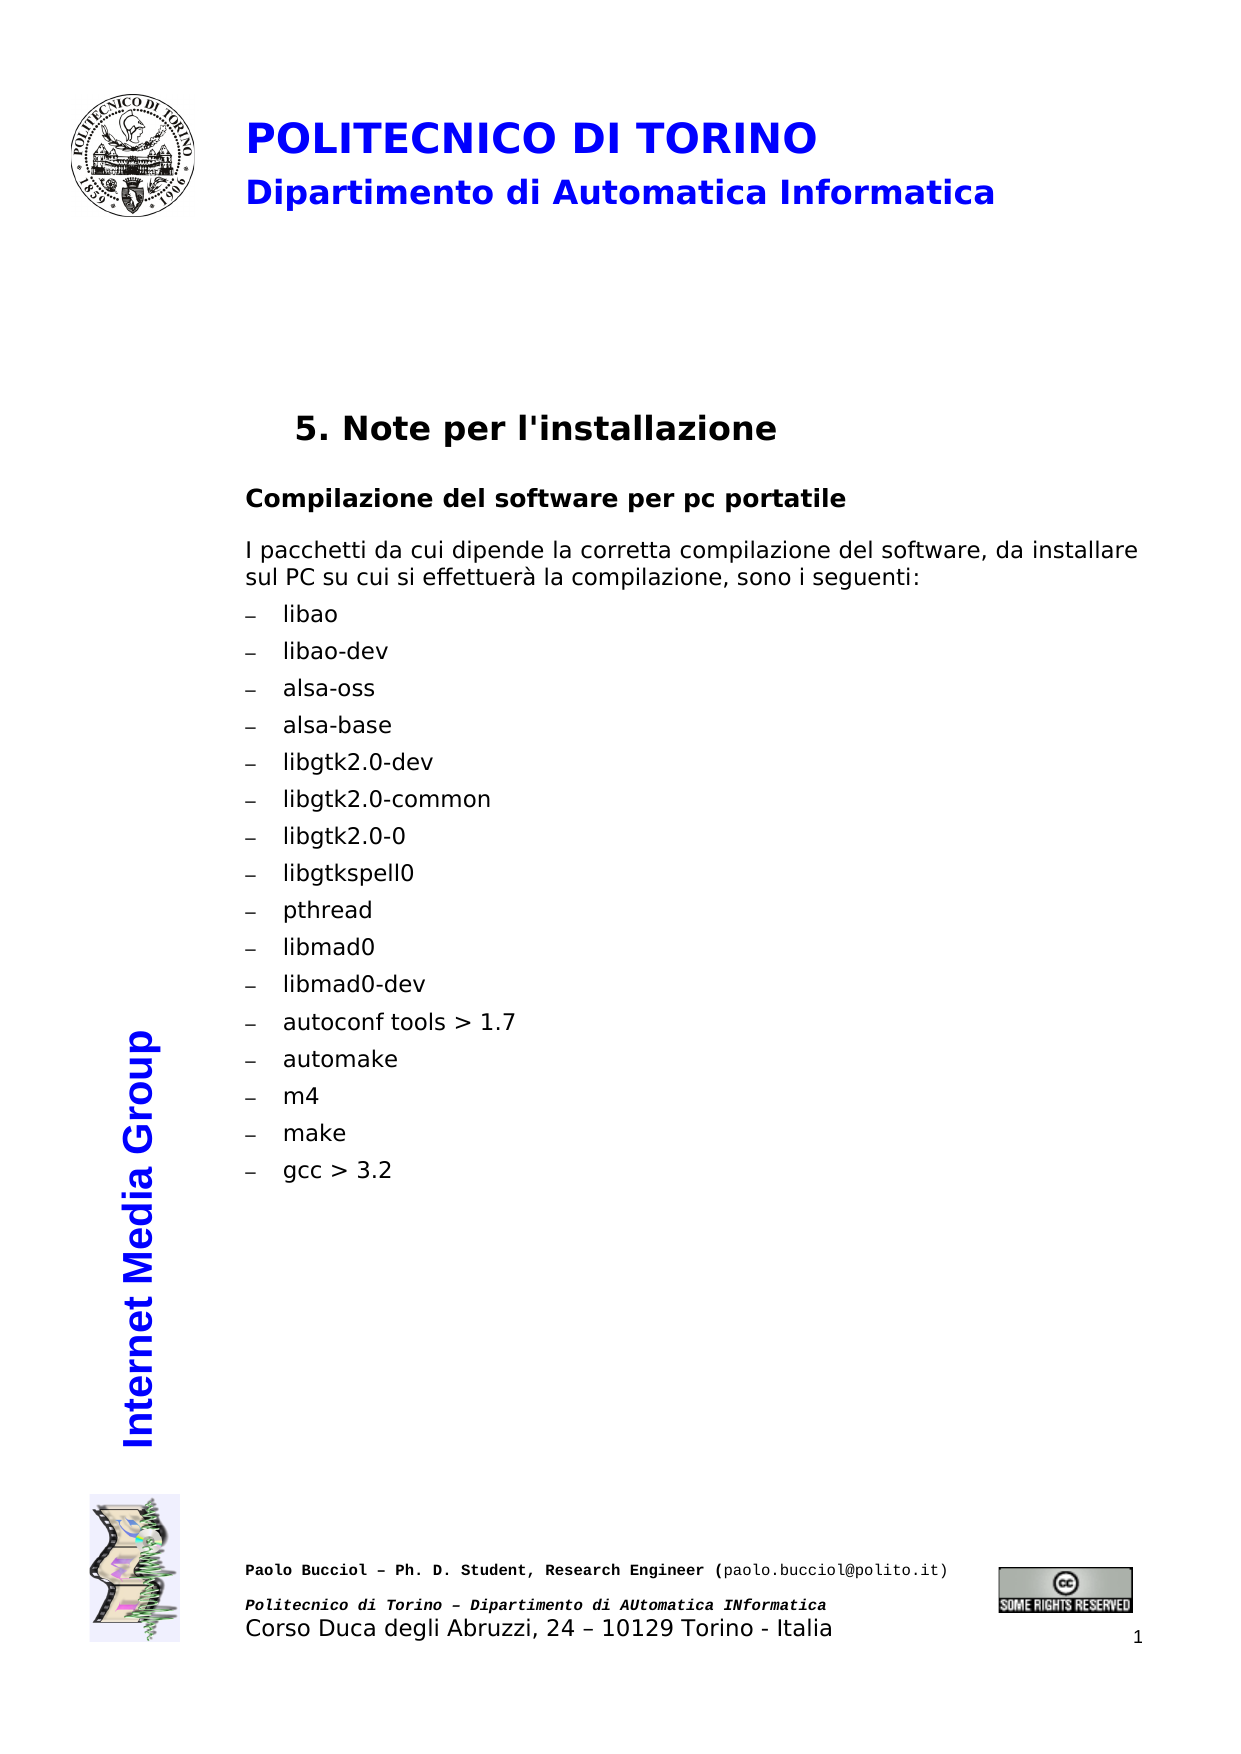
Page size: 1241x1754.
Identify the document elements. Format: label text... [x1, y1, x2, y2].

list automake [245, 1046, 1140, 1072]
list libgtk2.0-common [245, 786, 1140, 813]
list libgtk2.0-dev [245, 749, 1140, 776]
list autoconf tools > 1.7 [245, 1009, 1140, 1035]
list libmad0-dev [245, 972, 1140, 998]
list alsa-base [245, 712, 1140, 739]
list libmad0 [245, 934, 1140, 961]
subtitle Compilazione del software per pc portatile [245, 484, 1140, 513]
list libao [245, 601, 1140, 627]
list libgtk2.0-0 [245, 823, 1140, 850]
list libgtkspell0 [245, 860, 1140, 887]
list m4 [245, 1083, 1140, 1109]
list make [245, 1120, 1140, 1147]
picture [71, 94, 195, 217]
list gcc > 3.2 [245, 1157, 1140, 1184]
subtitle Note per l'installazione [283, 410, 1140, 449]
picture [998, 1567, 1133, 1613]
list alsa-oss [245, 675, 1140, 702]
list pthread [245, 897, 1140, 924]
text I pacchetti da cui dipende la corretta compilazione del software, da installare sul PC su cui si effettuerà la compilazione, sono i seguenti: [245, 537, 1140, 590]
list libao-dev [245, 638, 1140, 664]
